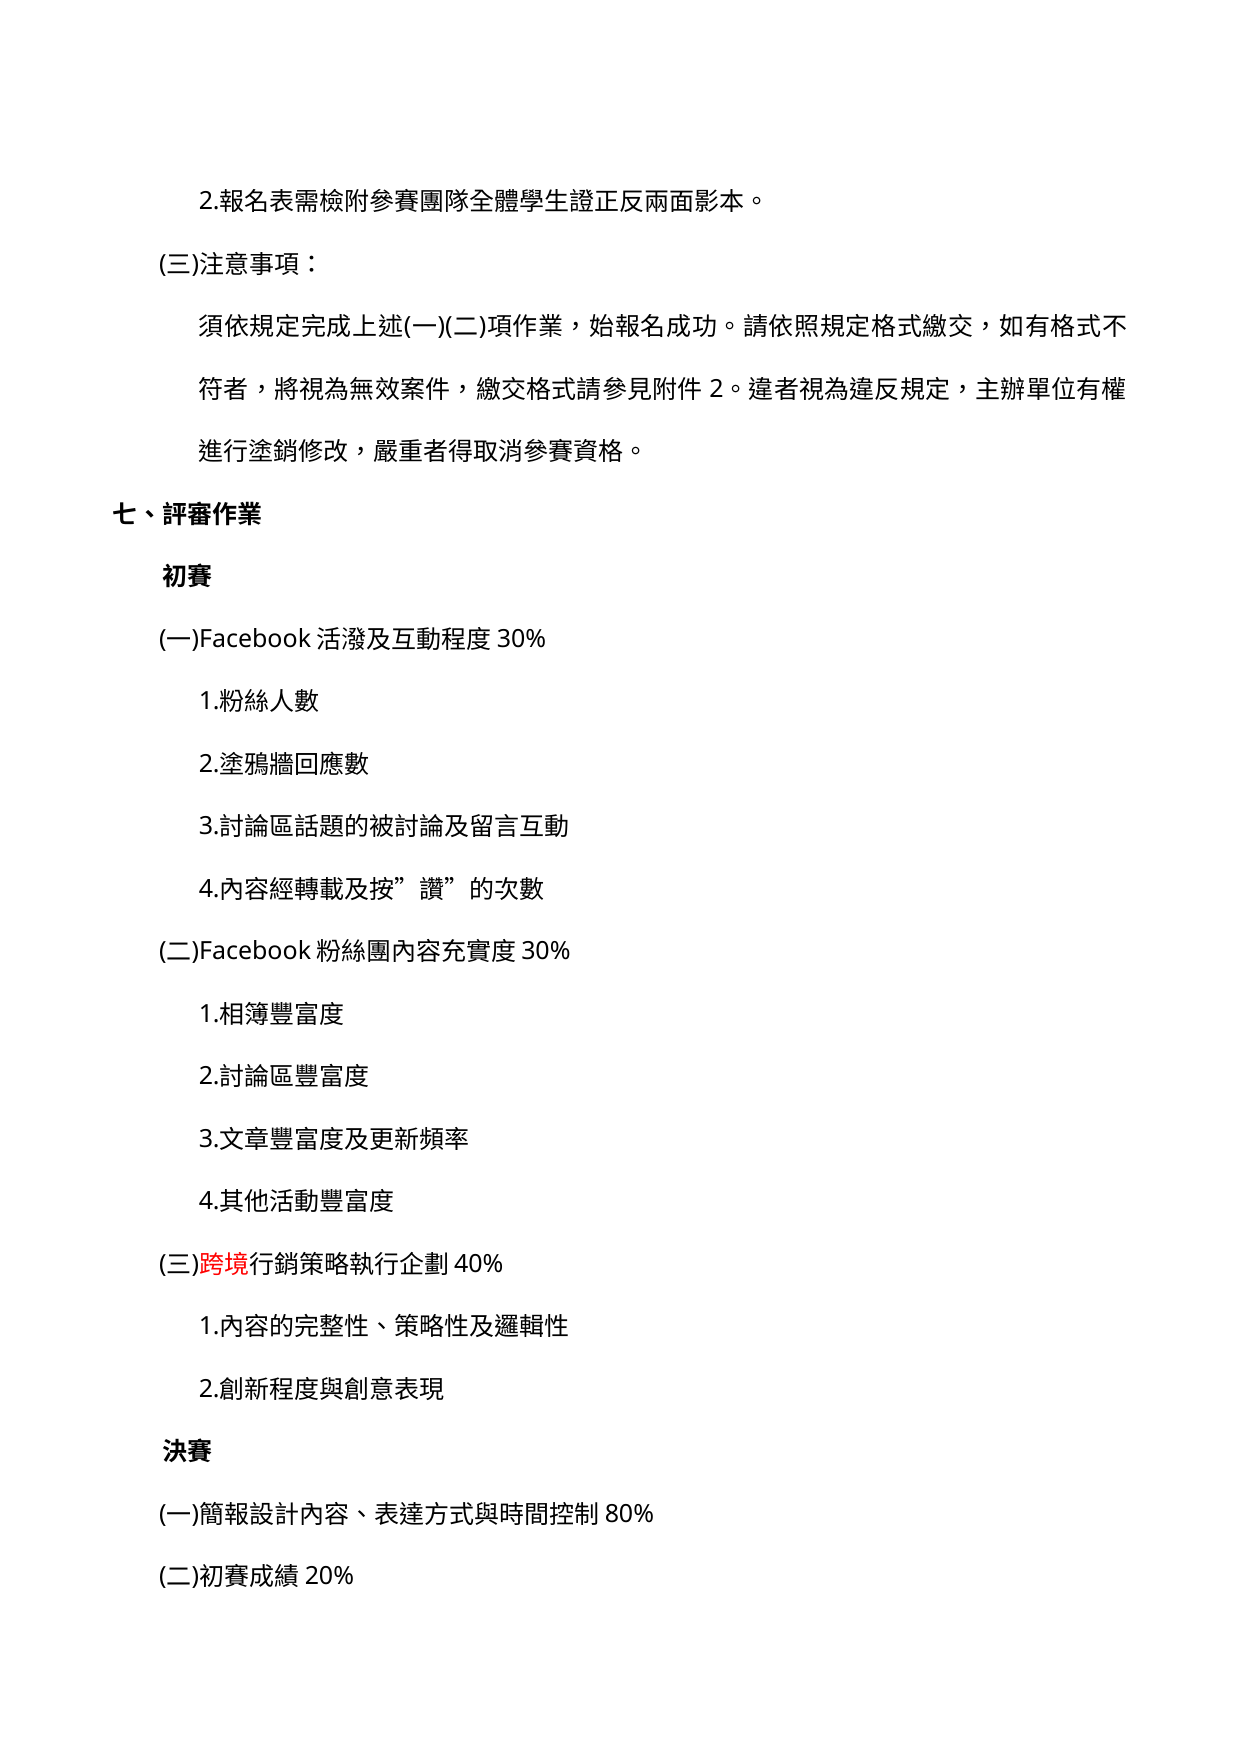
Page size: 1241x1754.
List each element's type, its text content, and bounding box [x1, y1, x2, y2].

text 須依規定完成上述(一)(二)項作業，始報名成功。請依照規定格式繳交，如有格式不符者，將視為無效案件，繳交格式請參見附件2。違者視為違反規定，主辦單位有權進行塗銷修改，嚴重者得取消參賽資格。 [198, 283, 1128, 471]
text (二)初賽成績 20% [159, 1533, 1128, 1596]
text 3.文章豐富度及更新頻率 [198, 1096, 1128, 1158]
text 2.討論區豐富度 [198, 1033, 1128, 1096]
text 1.相簿豐富度 [198, 971, 1128, 1033]
text (二)Facebook粉絲團內容充實度30% [159, 908, 1128, 971]
text 2.塗鴉牆回應數 [198, 721, 1128, 783]
text (三)注意事項： [159, 221, 1128, 283]
text 初賽 [162, 533, 1128, 596]
text 1.粉絲人數 [198, 658, 1128, 721]
text 七、評審作業 [112, 471, 1128, 533]
text 4.內容經轉載及按”讚”的次數 [198, 846, 1128, 908]
text 4.其他活動豐富度 [198, 1158, 1128, 1221]
text (一)簡報設計內容、表達方式與時間控制 80% [159, 1471, 1128, 1533]
text (三)跨境行銷策略執行企劃40% [159, 1221, 1128, 1283]
text 決賽 [162, 1408, 1128, 1471]
text 2.報名表需檢附參賽團隊全體學生證正反兩面影本。 [198, 158, 1128, 221]
text 2.創新程度與創意表現 [198, 1346, 1128, 1408]
text (一)Facebook活潑及互動程度 30% [159, 596, 1128, 658]
text 3.討論區話題的被討論及留言互動 [198, 783, 1128, 846]
text 1.內容的完整性、策略性及邏輯性 [198, 1283, 1128, 1346]
